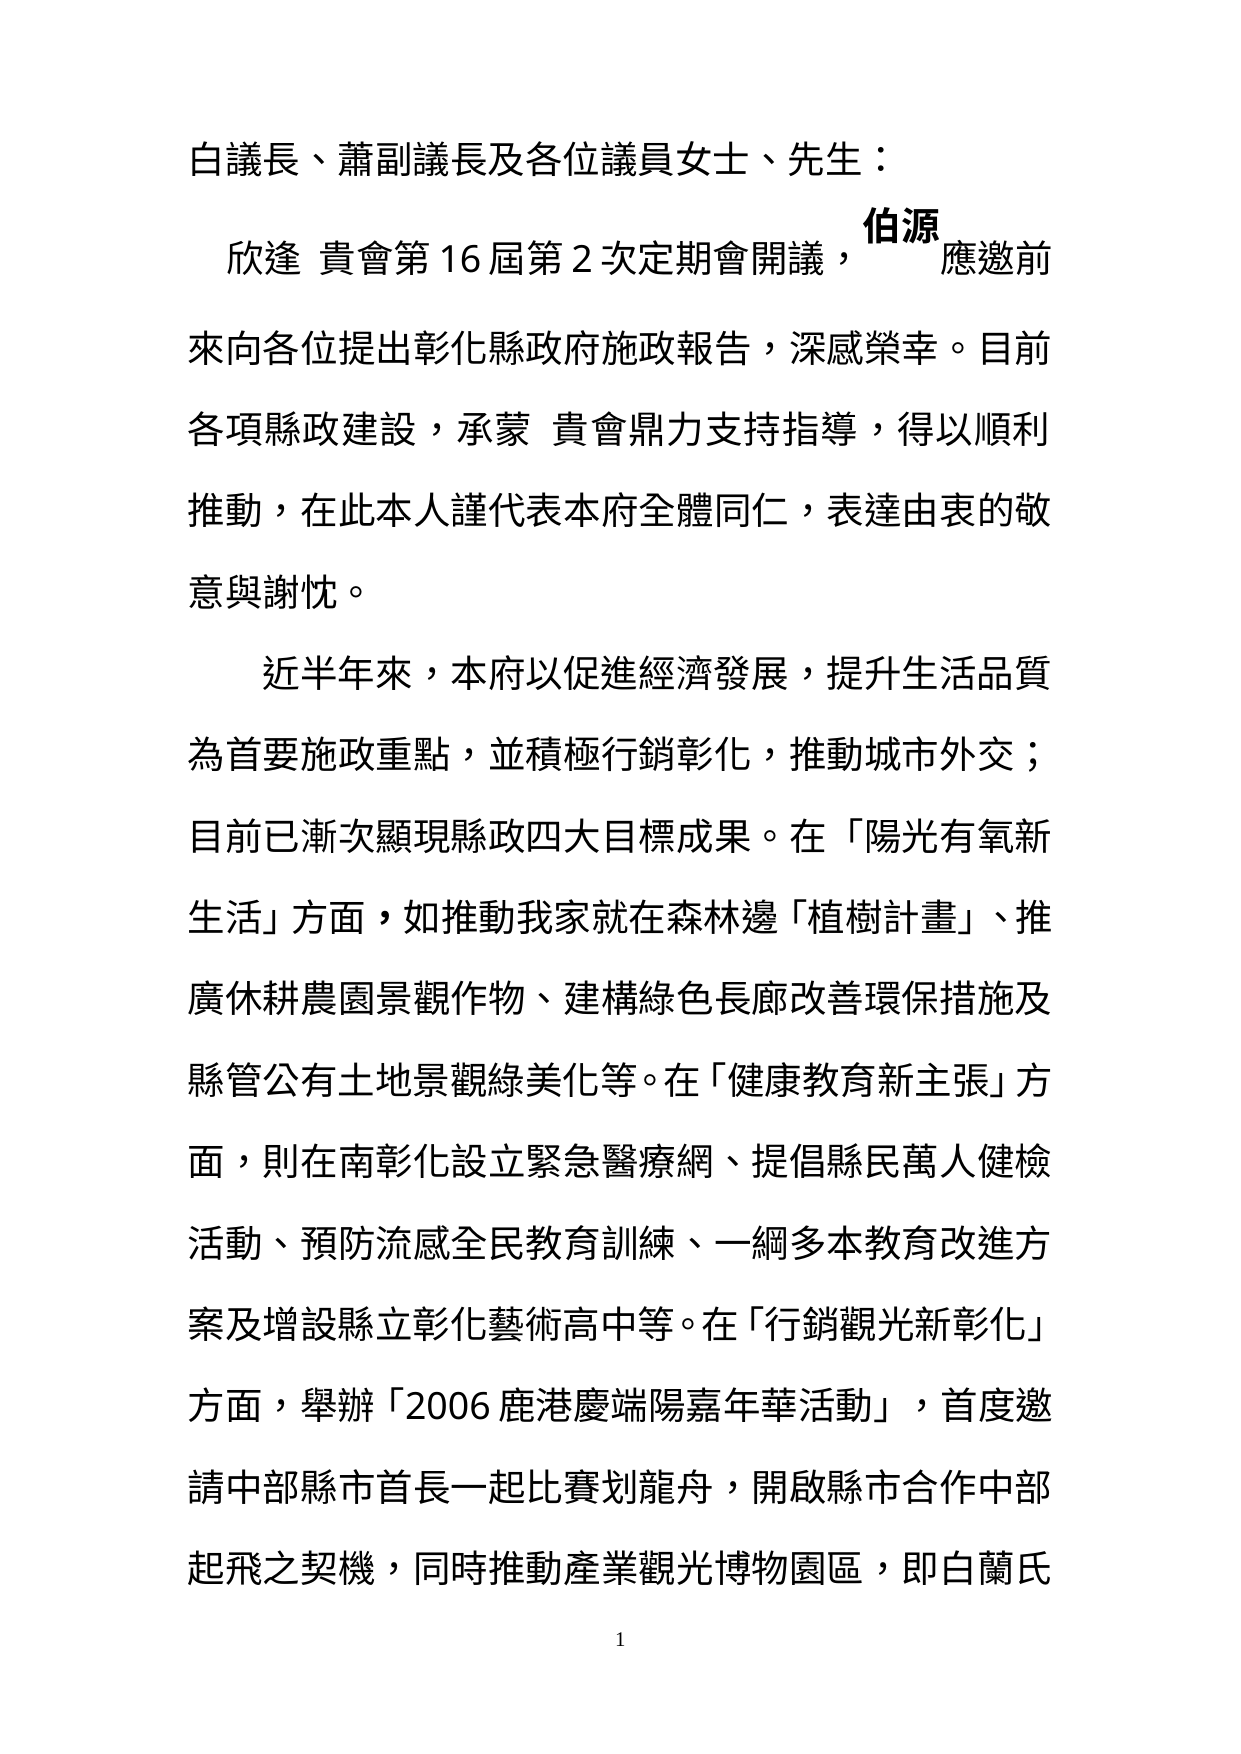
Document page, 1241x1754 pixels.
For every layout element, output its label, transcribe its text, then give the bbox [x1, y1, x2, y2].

text 近半年來，本府以促進經濟發展，提升生活品質為首要施政重點，並積極行銷彰化，推動城市外交；目前已漸次顯現縣政四大目標成果。在「陽光有氧新生活」方面，如推動我家就在森林邊「植樹計畫」、推廣休耕農園景觀作物、建構綠色長廊改善環保措施及縣管公有土地景觀綠美化等。在「健康教育新主張」方面，則在南彰化設立緊急醫療網、提倡縣民萬人健檢活動、預防流感全民教育訓練、一綱多本教育改進方案及增設縣立彰化藝術高中等。在「行銷觀光新彰化」方面，舉辦「2006鹿港慶端陽嘉年華活動」，首度邀請中部縣市首長一起比賽划龍舟，開啟縣市合作中部起飛之契機，同時推動產業觀光博物園區，即白蘭氏健康博物館、台灣玻璃館及秀傳醫院健康園區等三大主題館；此外，還有彰化市華陽公園兒童體能主題公園及城市外交行銷策略，舉辦開放大陸人士來台觀光論壇活動，尤以促成彰化建縣283年以來首次有日本官員即日本長野縣知事正式蒞縣參訪，本縣並於10月中旬應邀前往日本考察訪問，開啟城市外交模式，在外交艱困的時刻別具意義，且在本府主導下引進國際買家，將彰化優鮮水果銷往香港、上海、日本、汶萊等地，及在體育館舉辦2,500名國民中小學生共同演出「小提大奏音樂會」，明年將朝向超過3,000人演奏打破金氏世界紀錄目標努力，為本縣培育更多音樂人才，並舉辦「王功漁火節」，以「王功漁火－蚵之Song」為主題，全力營造「北貢寮、南墾丁、中王功」的漁鄉新風貌，未來將成為中部地區指標性的觀光休閒漁港。在「平安社會好福利」方面，本縣率先全國成立「卡債申訴中心」，受理縣民申訴卡債糾紛、對低收入戶嬰幼兒奶粉費用及老人會每人200元的補助、規劃田中文教休閒活動中心及推廣行動式老人文康休閒專車等。 [187, 644, 1053, 1593]
text 欣逢 貴會第16屆第2次定期會開議，伯源應邀前來向各位提出彰化縣政府施政報告，深感榮幸。目前各項縣政建設，承蒙 貴會鼎力支持指導，得以順利推動，在此本人謹代表本府全體同仁，表達由衷的敬意與謝忱。 [187, 195, 1053, 617]
text 白議長、蕭副議長及各位議員女士、先生： [187, 120, 1053, 195]
